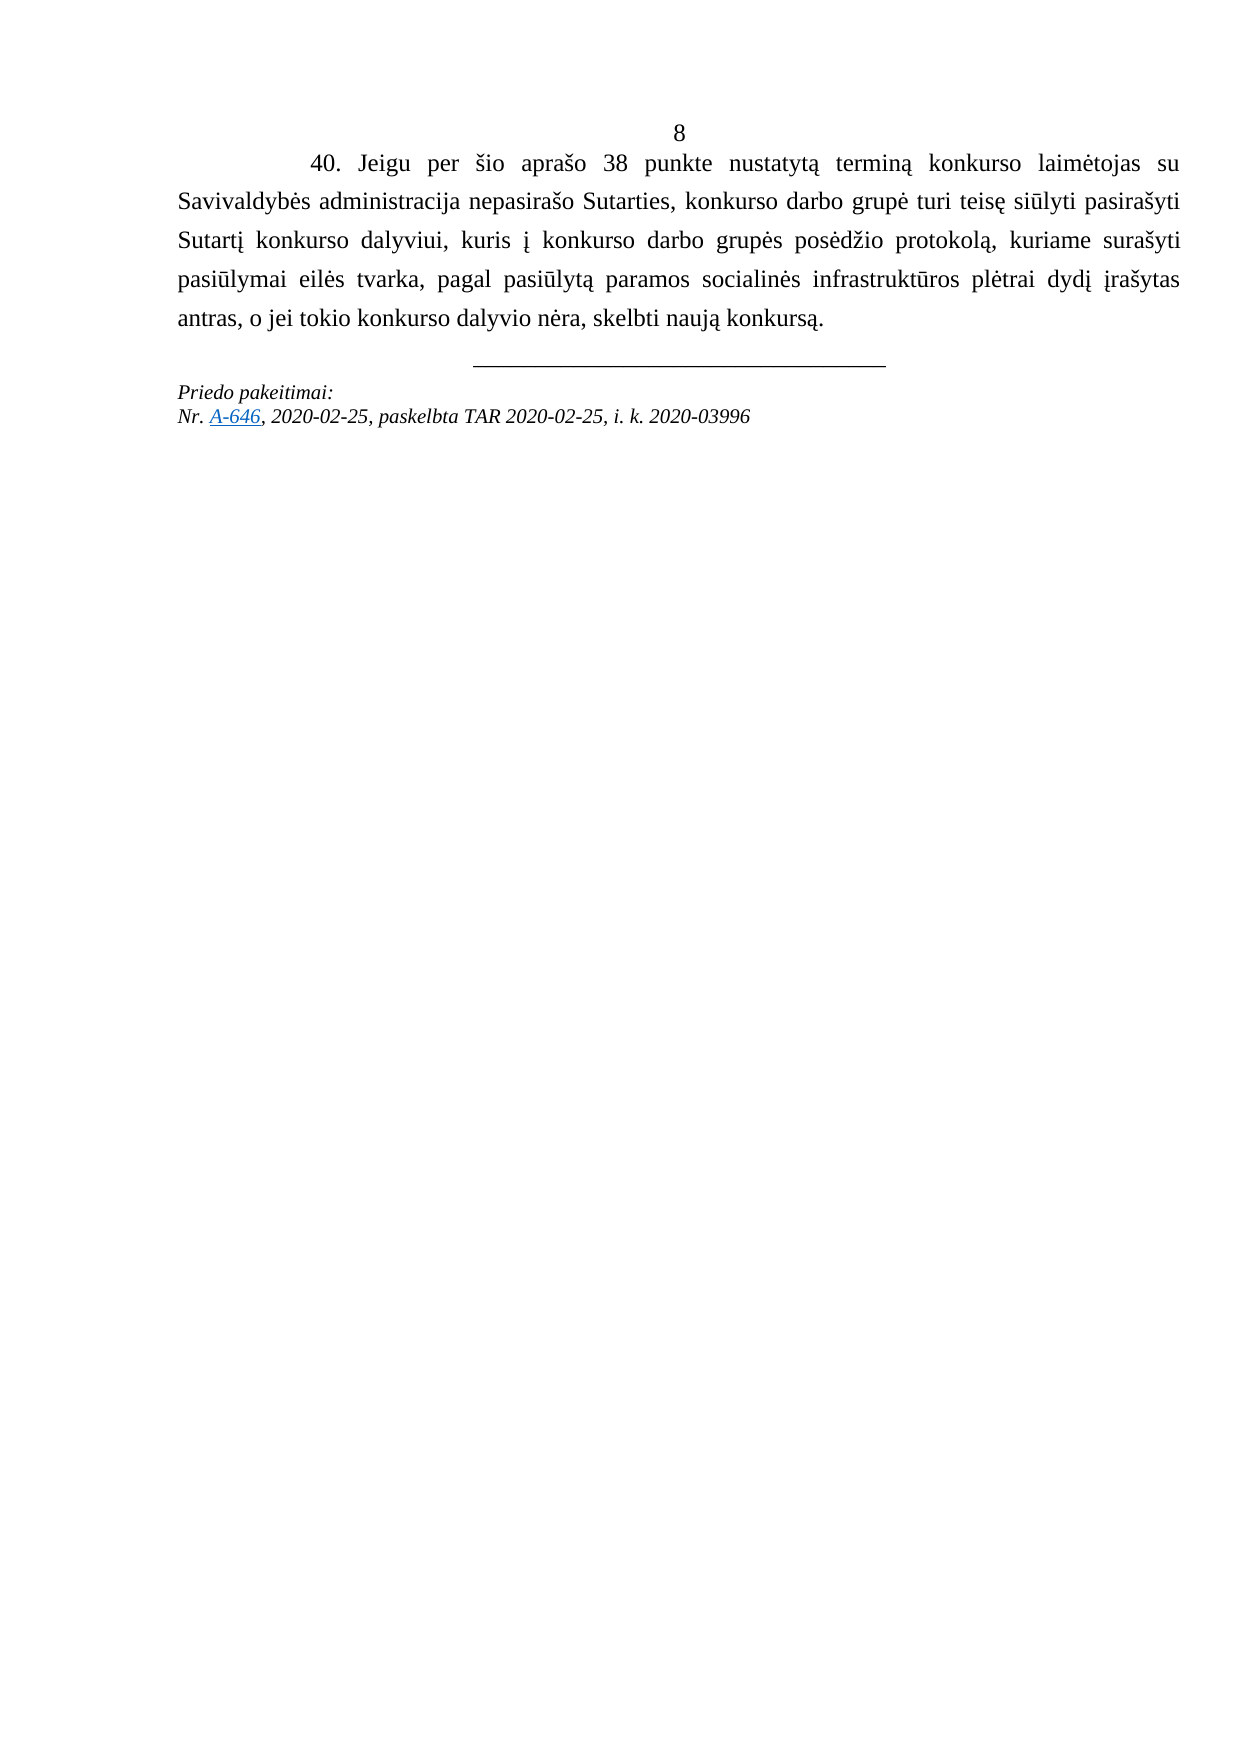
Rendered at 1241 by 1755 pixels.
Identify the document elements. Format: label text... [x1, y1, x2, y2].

text 40. Jeigu per šio aprašo 38 punkte nustatytą terminą konkurso laimėtojas su Savivaldybės administracija nepasirašo Sutarties, konkurso darbo grupė turi teisę siūlyti pasirašyti Sutartį konkurso dalyviui, kuris į konkurso darbo grupės posėdžio protokolą, kuriame surašyti pasiūlymai eilės tvarka, pagal pasiūlytą paramos socialinės infrastruktūros plėtrai dydį įrašytas antras, o jei tokio konkurso dalyvio nėra, skelbti naują konkursą. [177, 148, 1181, 331]
text Priedo pakeitimai: [177, 380, 1181, 404]
text _________________________________ [177, 341, 1181, 370]
text Nr. A-646, 2020-02-25, paskelbta TAR 2020-02-25, i. k. 2020-03996 [177, 404, 1181, 428]
